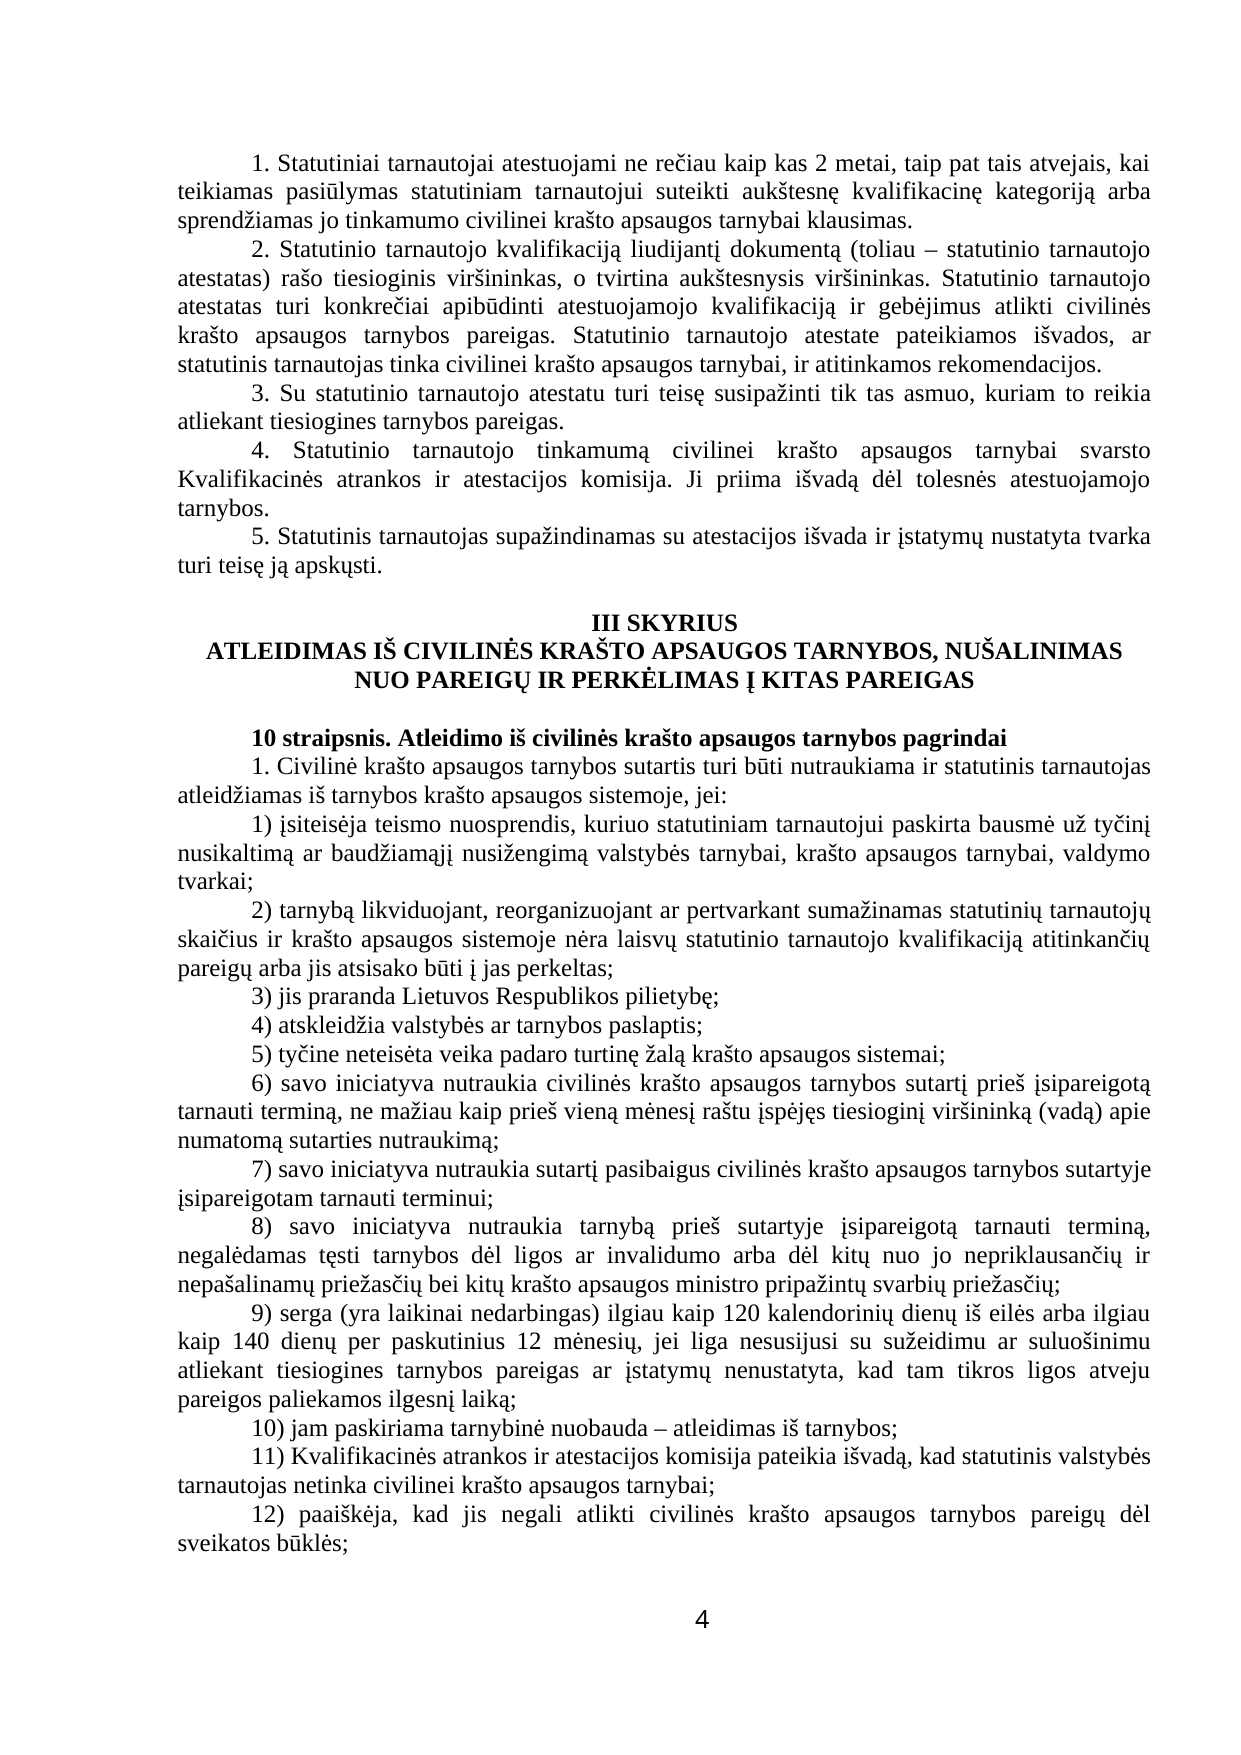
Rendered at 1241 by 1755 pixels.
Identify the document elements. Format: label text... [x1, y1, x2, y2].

text 10 straipsnis. Atleidimo iš civilinės krašto apsaugos tarnybos pagrindai [177, 723, 1152, 751]
text 1. Statutiniai tarnautojai atestuojami ne rečiau kaip kas 2 metai, taip pat tais atvejais, kai teikiamas pasiūlymas statutiniam tarnautojui suteikti aukštesnę kvalifikacinę kategoriją arba sprendžiamas jo tinkamumo civilinei krašto apsaugos tarnybai klausimas. [177, 148, 1152, 234]
text 2) tarnybą likviduojant, reorganizuojant ar pertvarkant sumažinamas statutinių tarnautojų skaičius ir krašto apsaugos sistemoje nėra laisvų statutinio tarnautojo kvalifikaciją atitinkančių pareigų arba jis atsisako būti į jas perkeltas; [177, 895, 1152, 981]
text 7) savo iniciatyva nutraukia sutartį pasibaigus civilinės krašto apsaugos tarnybos sutartyje įsipareigotam tarnauti terminui; [177, 1154, 1152, 1211]
text 1) įsiteisėja teismo nuosprendis, kuriuo statutiniam tarnautojui paskirta bausmė už tyčinį nusikaltimą ar baudžiamąjį nusižengimą valstybės tarnybai, krašto apsaugos tarnybai, valdymo tvarkai; [177, 809, 1152, 895]
text 5. Statutinis tarnautojas supažindinamas su atestacijos išvada ir įstatymų nustatyta tvarka turi teisę ją apskųsti. [177, 521, 1152, 579]
text 8) savo iniciatyva nutraukia tarnybą prieš sutartyje įsipareigotą tarnauti terminą, negalėdamas tęsti tarnybos dėl ligos ar invalidumo arba dėl kitų nuo jo nepriklausančių ir nepašalinamų priežasčių bei kitų krašto apsaugos ministro pripažintų svarbių priežasčių; [177, 1211, 1152, 1298]
text 5) tyčine neteisėta veika padaro turtinę žalą krašto apsaugos sistemai; [177, 1039, 1152, 1068]
text 3) jis praranda Lietuvos Respublikos pilietybę; [177, 981, 1152, 1010]
text 1. Civilinė krašto apsaugos tarnybos sutartis turi būti nutraukiama ir statutinis tarnautojas atleidžiamas iš tarnybos krašto apsaugos sistemoje, jei: [177, 751, 1152, 809]
text III SKYRIUS [177, 608, 1152, 636]
text 9) serga (yra laikinai nedarbingas) ilgiau kaip 120 kalendorinių dienų iš eilės arba ilgiau kaip 140 dienų per paskutinius 12 mėnesių, jei liga nesusijusi su sužeidimu ar suluošinimu atliekant tiesiogines tarnybos pareigas ar įstatymų nenustatyta, kad tam tikros ligos atveju pareigos paliekamos ilgesnį laiką; [177, 1298, 1152, 1413]
text 11) Kvalifikacinės atrankos ir atestacijos komisija pateikia išvadą, kad statutinis valstybės tarnautojas netinka civilinei krašto apsaugos tarnybai; [177, 1441, 1152, 1499]
text 2. Statutinio tarnautojo kvalifikaciją liudijantį dokumentą (toliau – statutinio tarnautojo atestatas) rašo tiesioginis viršininkas, o tvirtina aukštesnysis viršininkas. Statutinio tarnautojo atestatas turi konkrečiai apibūdinti atestuojamojo kvalifikaciją ir gebėjimus atlikti civilinės krašto apsaugos tarnybos pareigas. Statutinio tarnautojo atestate pateikiamos išvados, ar statutinis tarnautojas tinka civilinei krašto apsaugos tarnybai, ir atitinkamos rekomendacijos. [177, 234, 1152, 378]
text ATLEIDIMAS IŠ CIVILINĖS KRAŠTO APSAUGOS TARNYBOS, NUŠALINIMAS NUO PAREIGŲ IR PERKĖLIMAS Į KITAS PAREIGAS [177, 636, 1152, 694]
text 3. Su statutinio tarnautojo atestatu turi teisę susipažinti tik tas asmuo, kuriam to reikia atliekant tiesiogines tarnybos pareigas. [177, 378, 1152, 435]
text 12) paaiškėja, kad jis negali atlikti civilinės krašto apsaugos tarnybos pareigų dėl sveikatos būklės; [177, 1499, 1152, 1556]
text 4) atskleidžia valstybės ar tarnybos paslaptis; [177, 1010, 1152, 1039]
text 6) savo iniciatyva nutraukia civilinės krašto apsaugos tarnybos sutartį prieš įsipareigotą tarnauti terminą, ne mažiau kaip prieš vieną mėnesį raštu įspėjęs tiesioginį viršininką (vadą) apie numatomą sutarties nutraukimą; [177, 1068, 1152, 1154]
text 10) jam paskiriama tarnybinė nuobauda – atleidimas iš tarnybos; [177, 1413, 1152, 1441]
text 4. Statutinio tarnautojo tinkamumą civilinei krašto apsaugos tarnybai svarsto Kvalifikacinės atrankos ir atestacijos komisija. Ji priima išvadą dėl tolesnės atestuojamojo tarnybos. [177, 435, 1152, 521]
